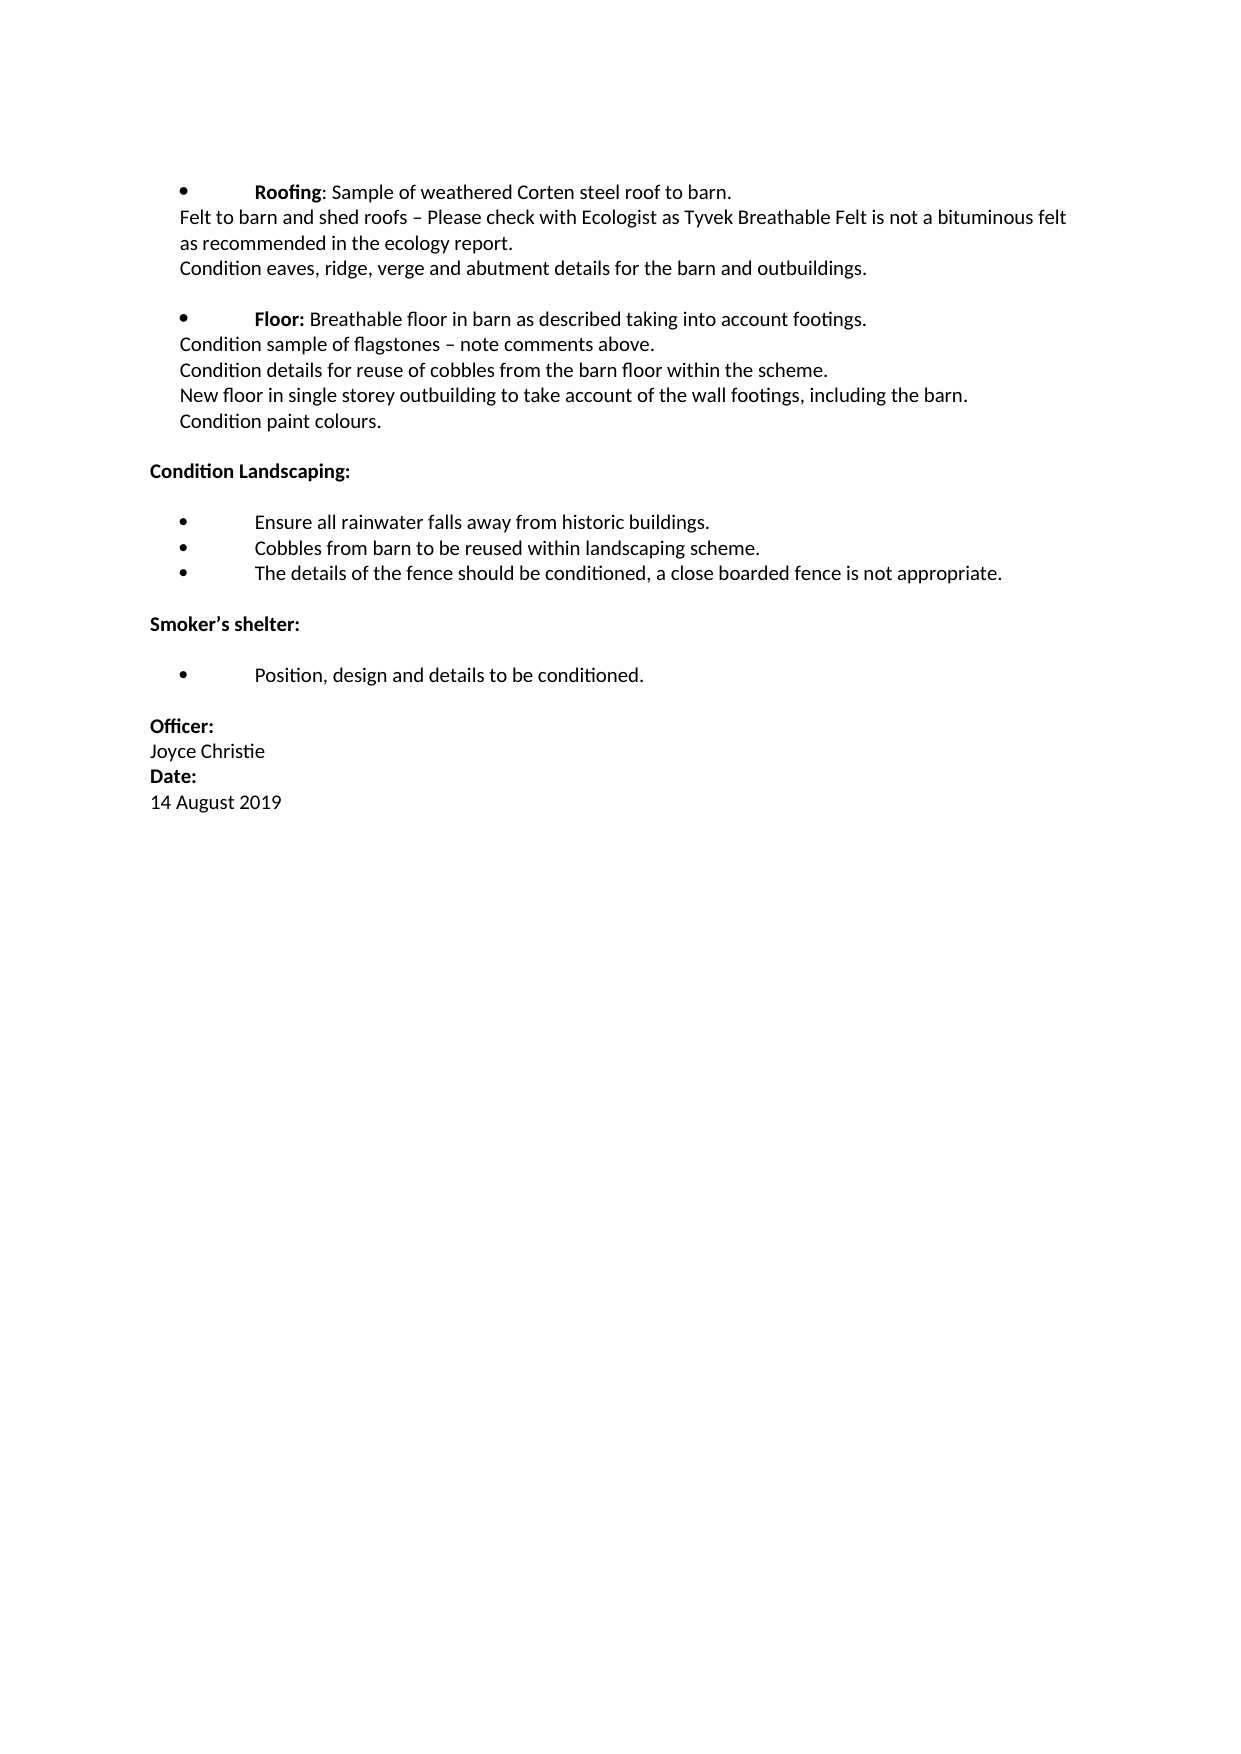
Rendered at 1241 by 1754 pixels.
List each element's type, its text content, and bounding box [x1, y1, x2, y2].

text Condition sample of flagstones – note comments above. [150, 332, 1090, 357]
list Floor: Breathable floor in barn as described taking into account footings. [179, 306, 1090, 332]
text Condition Landscaping: [150, 459, 1090, 484]
list The details of the fence should be conditioned, a close boarded fence is not appropriate. [179, 560, 1090, 586]
text 14 August 2019 [150, 789, 1090, 814]
list Position, design and details to be conditioned. [179, 662, 1090, 687]
text Date: [150, 764, 1090, 789]
text Condition eaves, ridge, verge and abutment details for the barn and outbuildings. [179, 255, 1090, 281]
list Felt to barn and shed roofs – Please check with Ecologist as Tyvek Breathable Felt is not a bituminous felt as recommended in the ecology report. [179, 204, 1090, 255]
text Joyce Christie [150, 738, 1090, 764]
text Condition details for reuse of cobbles from the barn floor within the scheme. [179, 357, 1090, 382]
text Officer: [150, 713, 1090, 738]
text New floor in single storey outbuilding to take account of the wall footings, including the barn. [179, 382, 1090, 408]
list Ensure all rainwater falls away from historic buildings. [179, 509, 1090, 535]
text Smoker’s shelter: [150, 611, 1090, 637]
list Cobbles from barn to be reused within landscaping scheme. [179, 535, 1090, 560]
text Condition paint colours. [179, 408, 1090, 433]
list Roofing: Sample of weathered Corten steel roof to barn. [179, 179, 1090, 204]
